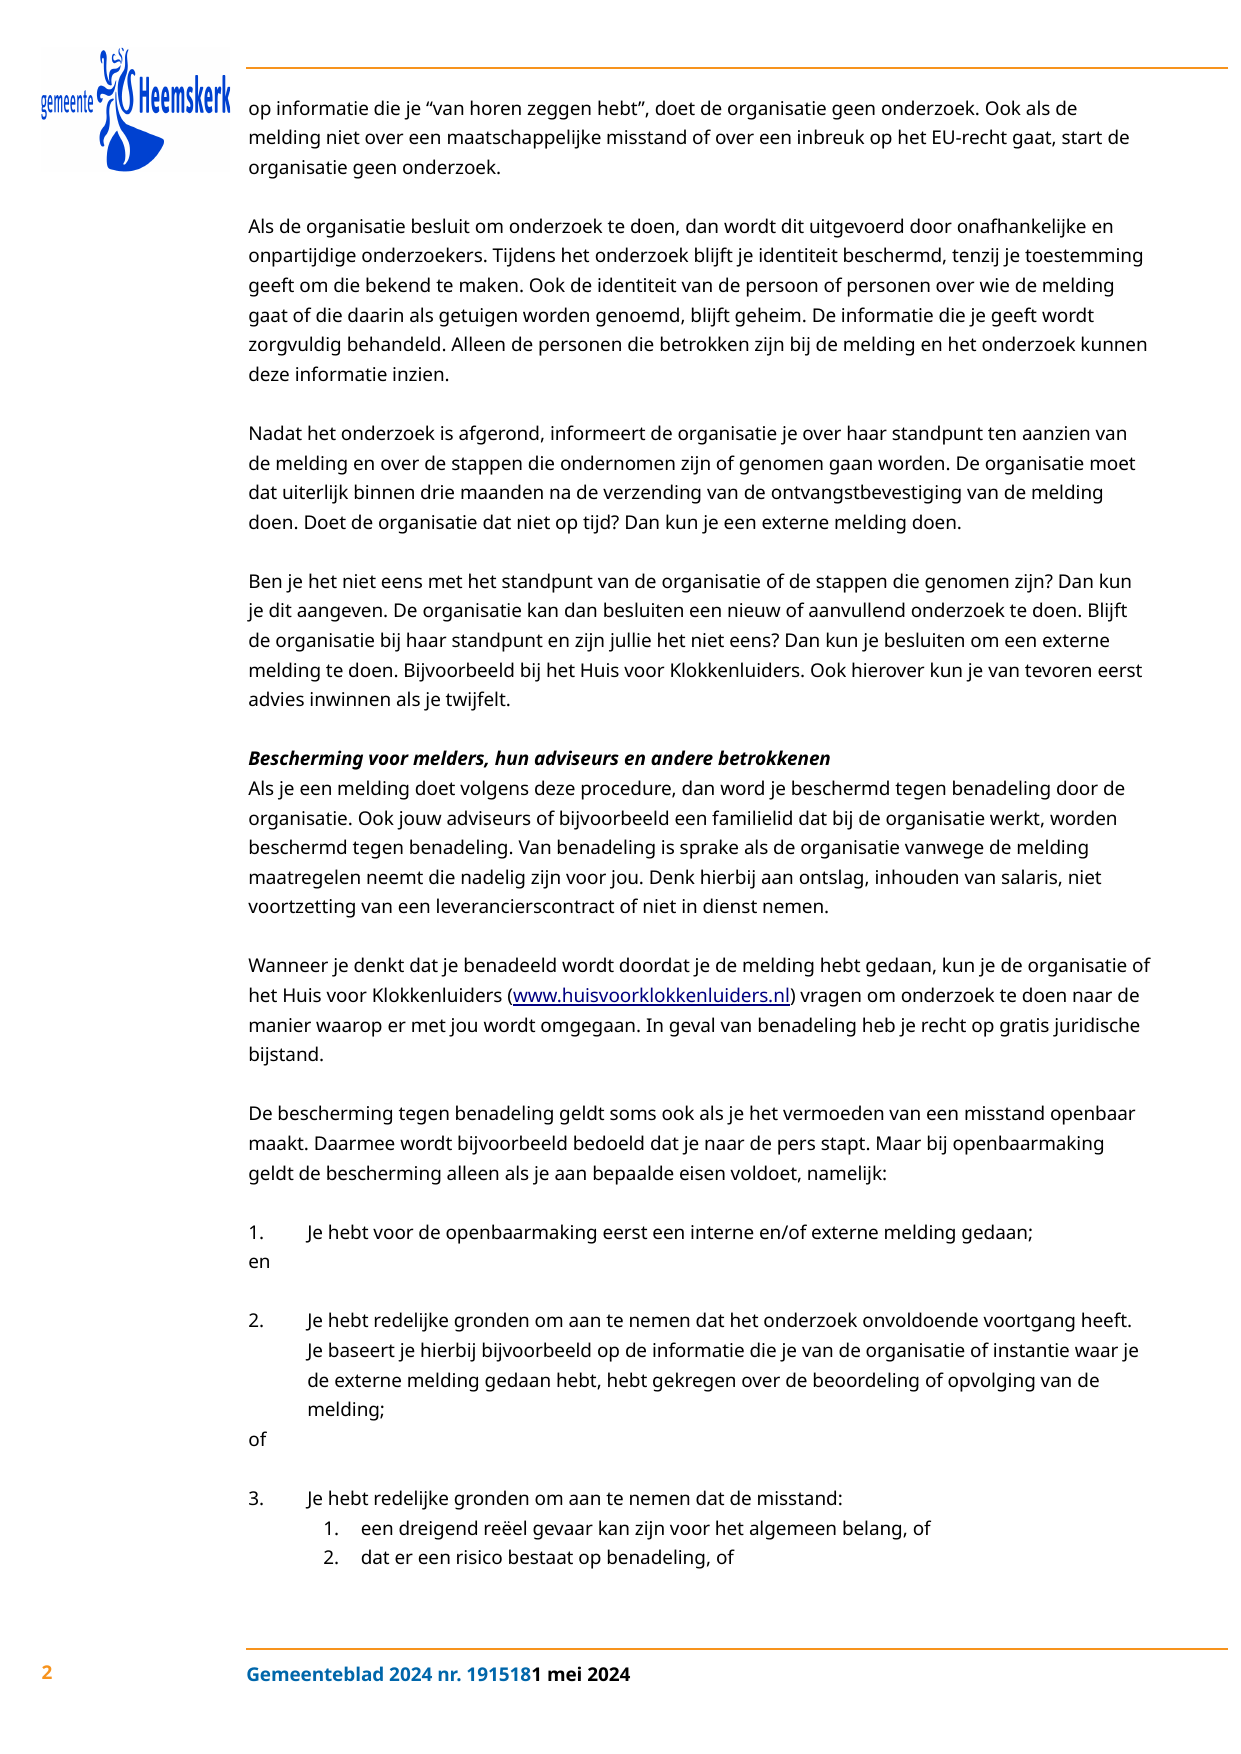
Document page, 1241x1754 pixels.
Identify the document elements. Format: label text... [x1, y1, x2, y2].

text Ben je het niet eens met het standpunt van de organisatie of de stappen die genomen zijn? Dan kun je dit aangeven. De organisatie kan dan besluiten een nieuw of aanvullend onderzoek te doen. Blijft de organisatie bij haar standpunt en zijn jullie het niet eens? Dan kun je besluiten om een externe melding te doen. Bijvoorbeeld bij het Huis voor Klokkenluiders. Ook hierover kun je van tevoren eerst advies inwinnen als je twijfelt. [248, 568, 1152, 712]
list dat er een risico bestaat op benadeling, of [323, 1544, 1152, 1570]
text op informatie die je “van horen zeggen hebt”, doet de organisatie geen onderzoek. Ook als de melding niet over een maatschappelijke misstand of over een inbreuk op het EU-recht gaat, start de organisatie geen onderzoek. [248, 95, 1152, 180]
text Nadat het onderzoek is afgerond, informeert de organisatie je over haar standpunt ten aanzien van de melding en over de stappen die ondernomen zijn of genomen gaan worden. De organisatie moet dat uiterlijk binnen drie maanden na de verzending van de ontvangstbevestiging van de melding doen. Doet de organisatie dat niet op tijd? Dan kun je een externe melding doen. [248, 420, 1152, 535]
picture [41, 47, 231, 172]
list Je hebt voor de openbaarmaking eerst een interne en/of externe melding gedaan; [248, 1219, 1152, 1245]
text Bescherming voor melders, hun adviseurs en andere betrokkenen [248, 746, 1152, 771]
list Je hebt redelijke gronden om aan te nemen dat de misstand: [248, 1485, 1152, 1511]
text Als de organisatie besluit om onderzoek te doen, dan wordt dit uitgevoerd door onafhankelijke en onpartijdige onderzoekers. Tijdens het onderzoek blijft je identiteit beschermd, tenzij je toestemming geeft om die bekend te maken. Ook de identiteit van de persoon of personen over wie de melding gaat of die daarin als getuigen worden genoemd, blijft geheim. De informatie die je geeft wordt zorgvuldig behandeld. Alleen de personen die betrokken zijn bij de melding en het onderzoek kunnen deze informatie inzien. [248, 213, 1152, 387]
text of [248, 1426, 1152, 1452]
list een dreigend reëel gevaar kan zijn voor het algemeen belang, of [323, 1515, 1152, 1541]
text Als je een melding doet volgens deze procedure, dan word je beschermd tegen benadeling door de organisatie. Ook jouw adviseurs of bijvoorbeeld een familielid dat bij de organisatie werkt, worden beschermd tegen benadeling. Van benadeling is sprake als de organisatie vanwege de melding maatregelen neemt die nadelig zijn voor jou. Denk hierbij aan ontslag, inhouden van salaris, niet voortzetting van een leverancierscontract of niet in dienst nemen. [248, 775, 1152, 919]
list Je hebt redelijke gronden om aan te nemen dat het onderzoek onvoldoende voortgang heeft. Je baseert je hierbij bijvoorbeeld op de informatie die je van de organisatie of instantie waar je de externe melding gedaan hebt, hebt gekregen over de beoordeling of opvolging van de melding; [248, 1308, 1152, 1422]
text De bescherming tegen benadeling geldt soms ook als je het vermoeden van een misstand openbaar maakt. Daarmee wordt bijvoorbeeld bedoeld dat je naar de pers stapt. Maar bij openbaarmaking geldt de bescherming alleen als je aan bepaalde eisen voldoet, namelijk: [248, 1101, 1152, 1186]
text en [248, 1248, 1152, 1274]
text Wanneer je denkt dat je benadeeld wordt doordat je de melding hebt gedaan, kun je de organisatie of het Huis voor Klokkenluiders (www.huisvoorklokkenluiders.nl) vragen om onderzoek te doen naar de manier waarop er met jou wordt omgegaan. In geval van benadeling heb je recht op gratis juridische bijstand. [248, 953, 1152, 1067]
